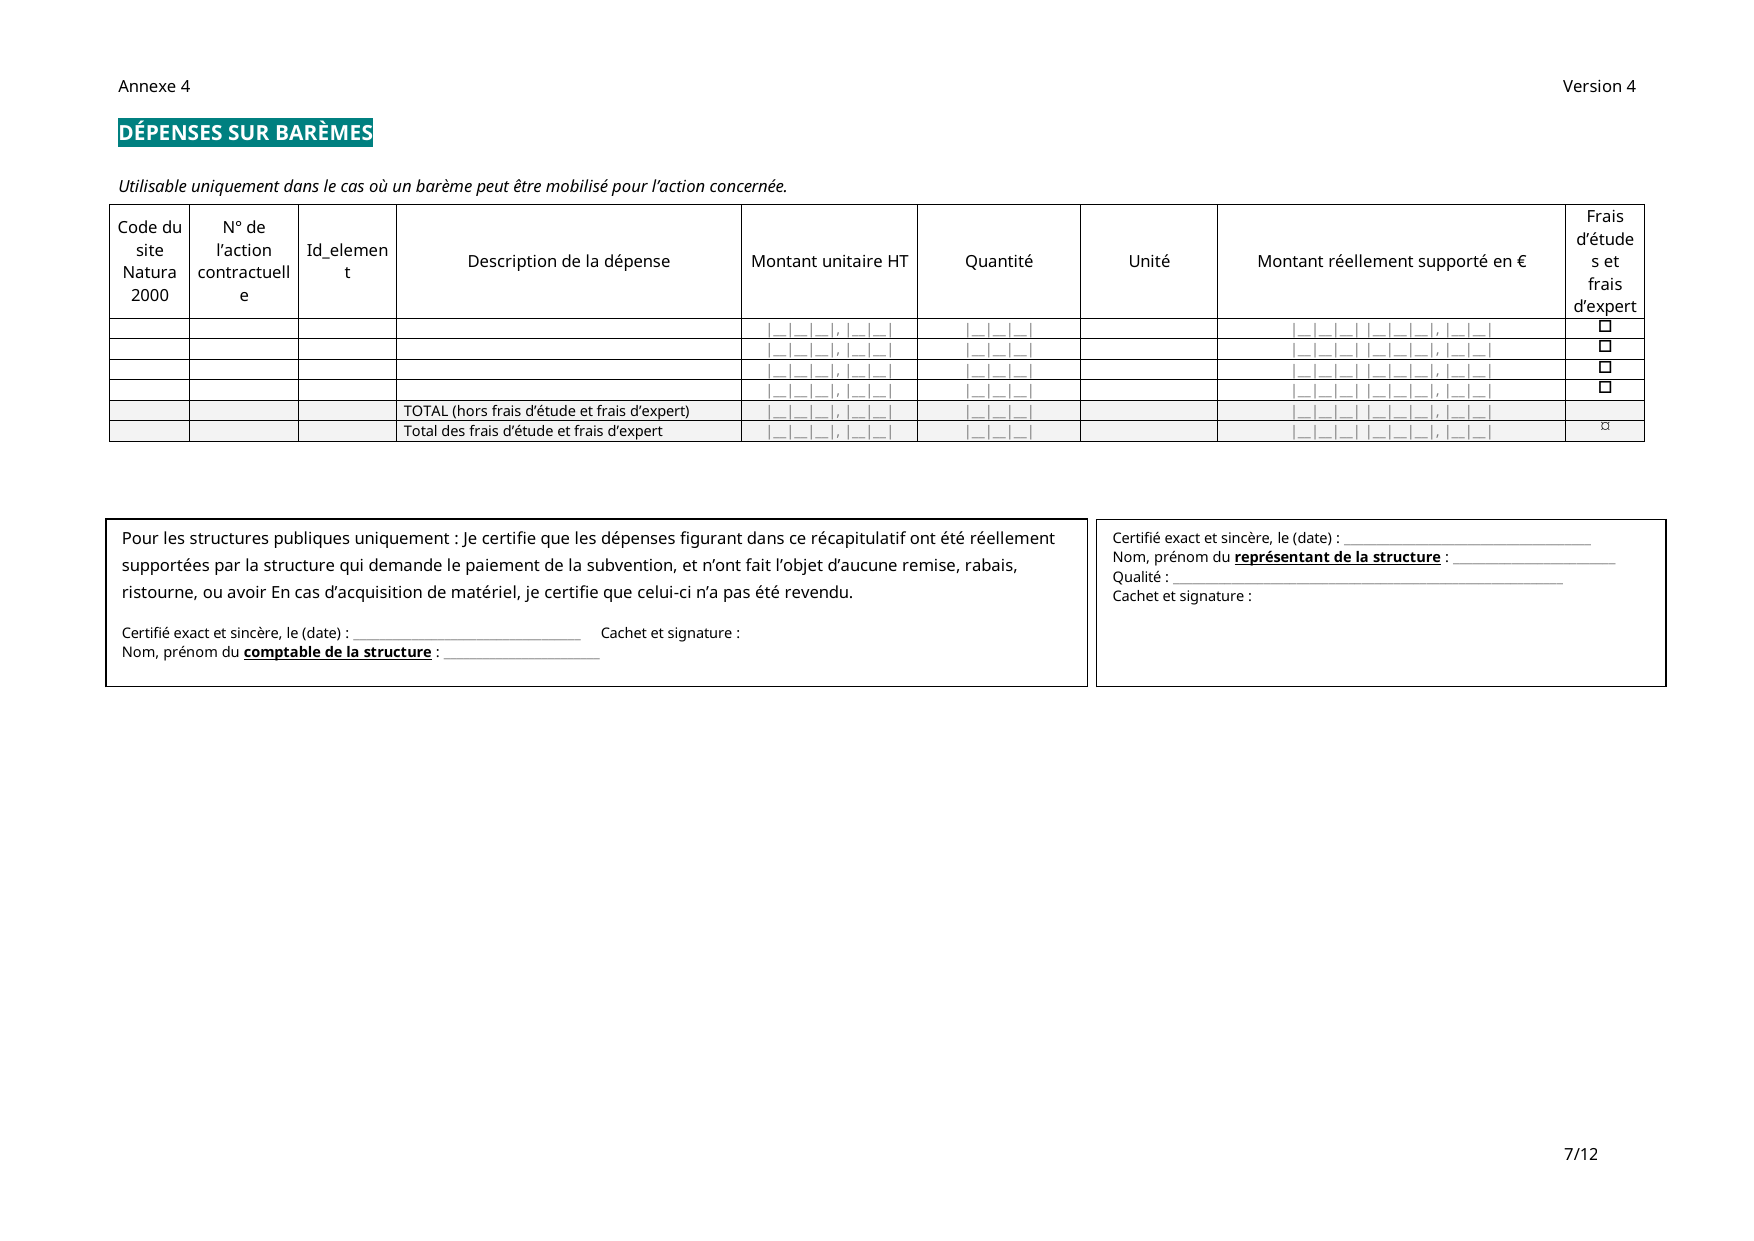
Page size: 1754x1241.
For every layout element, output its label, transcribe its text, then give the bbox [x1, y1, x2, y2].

table_header Id_element [299, 205, 396, 317]
table_cell [110, 380, 189, 399]
table_cell |__|__|__| |__|__|__|, |__|__| [1218, 339, 1565, 358]
table_header Montant réellement supporté en € [1218, 205, 1565, 317]
table_cell |__|__|__|, |__|__| [742, 339, 917, 358]
table_cell |__|__|__| [918, 401, 1080, 420]
table_cell [190, 360, 298, 379]
table_cell |__|__|__| |__|__|__|, |__|__| [1218, 319, 1565, 338]
table_header Montant unitaire HT [742, 205, 917, 317]
table_cell |__|__|__|, |__|__| [742, 319, 917, 338]
table_header Frais d’études et frais d’expert [1566, 205, 1644, 317]
table_cell [1081, 339, 1217, 358]
table_cell |__|__|__| |__|__|__|, |__|__| [1218, 401, 1565, 420]
table_cell [299, 380, 396, 399]
table_cell  [1566, 380, 1644, 399]
table_header Unité [1081, 205, 1217, 317]
text Nom, prénom du représentant de la structure : _________________________ [1112, 547, 1650, 567]
table_cell [110, 401, 189, 420]
table_cell  [1566, 339, 1644, 358]
table_cell |__|__|__|, |__|__| [742, 360, 917, 379]
text Certifié exact et sincère, le (date) : ______________________________________ [1112, 528, 1650, 547]
table_cell [190, 339, 298, 358]
table_cell [110, 421, 189, 441]
table_cell Total des frais d’étude et frais d’expert [397, 421, 741, 441]
text Pour les structures publiques uniquement : Je certifie que les dépenses figurant dans ce récapitulatif ont été réellement supportées par la structure qui demande le paiement de la subvention, et n’ont fait l’objet d’aucune remise, rabais, ristourne, ou avoir En cas d’acquisition de matériel, je certifie que celui-ci n’a pas été revendu. [122, 527, 1071, 603]
text Dépenses sur barèmes [118, 118, 1636, 147]
table_cell [397, 380, 741, 399]
table_cell |__|__|__| |__|__|__|, |__|__| [1218, 360, 1565, 379]
text Utilisable uniquement dans le cas où un barème peut être mobilisé pour l’action concernée. [118, 175, 1636, 198]
table_header N° de l’action contractuelle [190, 205, 298, 317]
table_cell [110, 319, 189, 338]
table_cell [190, 380, 298, 399]
table_cell [1566, 401, 1644, 420]
table_cell |__|__|__| |__|__|__|, |__|__| [1218, 380, 1565, 399]
table_cell |__|__|__| [918, 339, 1080, 358]
table_cell [299, 360, 396, 379]
table_header Description de la dépense [397, 205, 741, 317]
table_cell [1081, 319, 1217, 338]
table_header Quantité [918, 205, 1080, 317]
table_cell [397, 339, 741, 358]
table_header Code du site Natura 2000 [110, 205, 189, 317]
text Nom, prénom du comptable de la structure : ________________________ [122, 642, 1071, 662]
table_cell [1081, 421, 1217, 441]
table_cell  [1566, 319, 1644, 338]
table_cell [299, 339, 396, 358]
table_cell |__|__|__| [918, 360, 1080, 379]
table_cell [299, 401, 396, 420]
text Certifié exact et sincère, le (date) : ___________________________________ Cachet et signature : [122, 623, 1071, 642]
table_cell [397, 319, 741, 338]
table_cell |__|__|__| [918, 319, 1080, 338]
text Cachet et signature : [1112, 586, 1650, 606]
table_cell |__|__|__|, |__|__| [742, 401, 917, 420]
table_cell |__|__|__| |__|__|__|, |__|__| [1218, 421, 1565, 441]
table_cell |__|__|__| [918, 421, 1080, 441]
table_cell [110, 360, 189, 379]
table_cell [299, 421, 396, 441]
table_cell [190, 421, 298, 441]
table_cell [190, 401, 298, 420]
table_cell [1081, 401, 1217, 420]
table_cell |__|__|__| [918, 380, 1080, 399]
table_cell [1081, 360, 1217, 379]
table_cell |__|__|__|, |__|__| [742, 421, 917, 441]
table_cell |__|__|__|, |__|__| [742, 380, 917, 399]
table_cell [299, 319, 396, 338]
table_cell [110, 339, 189, 358]
table_cell [397, 360, 741, 379]
table_cell TOTAL (hors frais d’étude et frais d’expert) [397, 401, 741, 420]
table_cell [1081, 380, 1217, 399]
table_cell  [1566, 360, 1644, 379]
text Qualité : ____________________________________________________________ [1112, 567, 1650, 586]
table_cell  [1566, 421, 1644, 441]
table_cell [190, 319, 298, 338]
